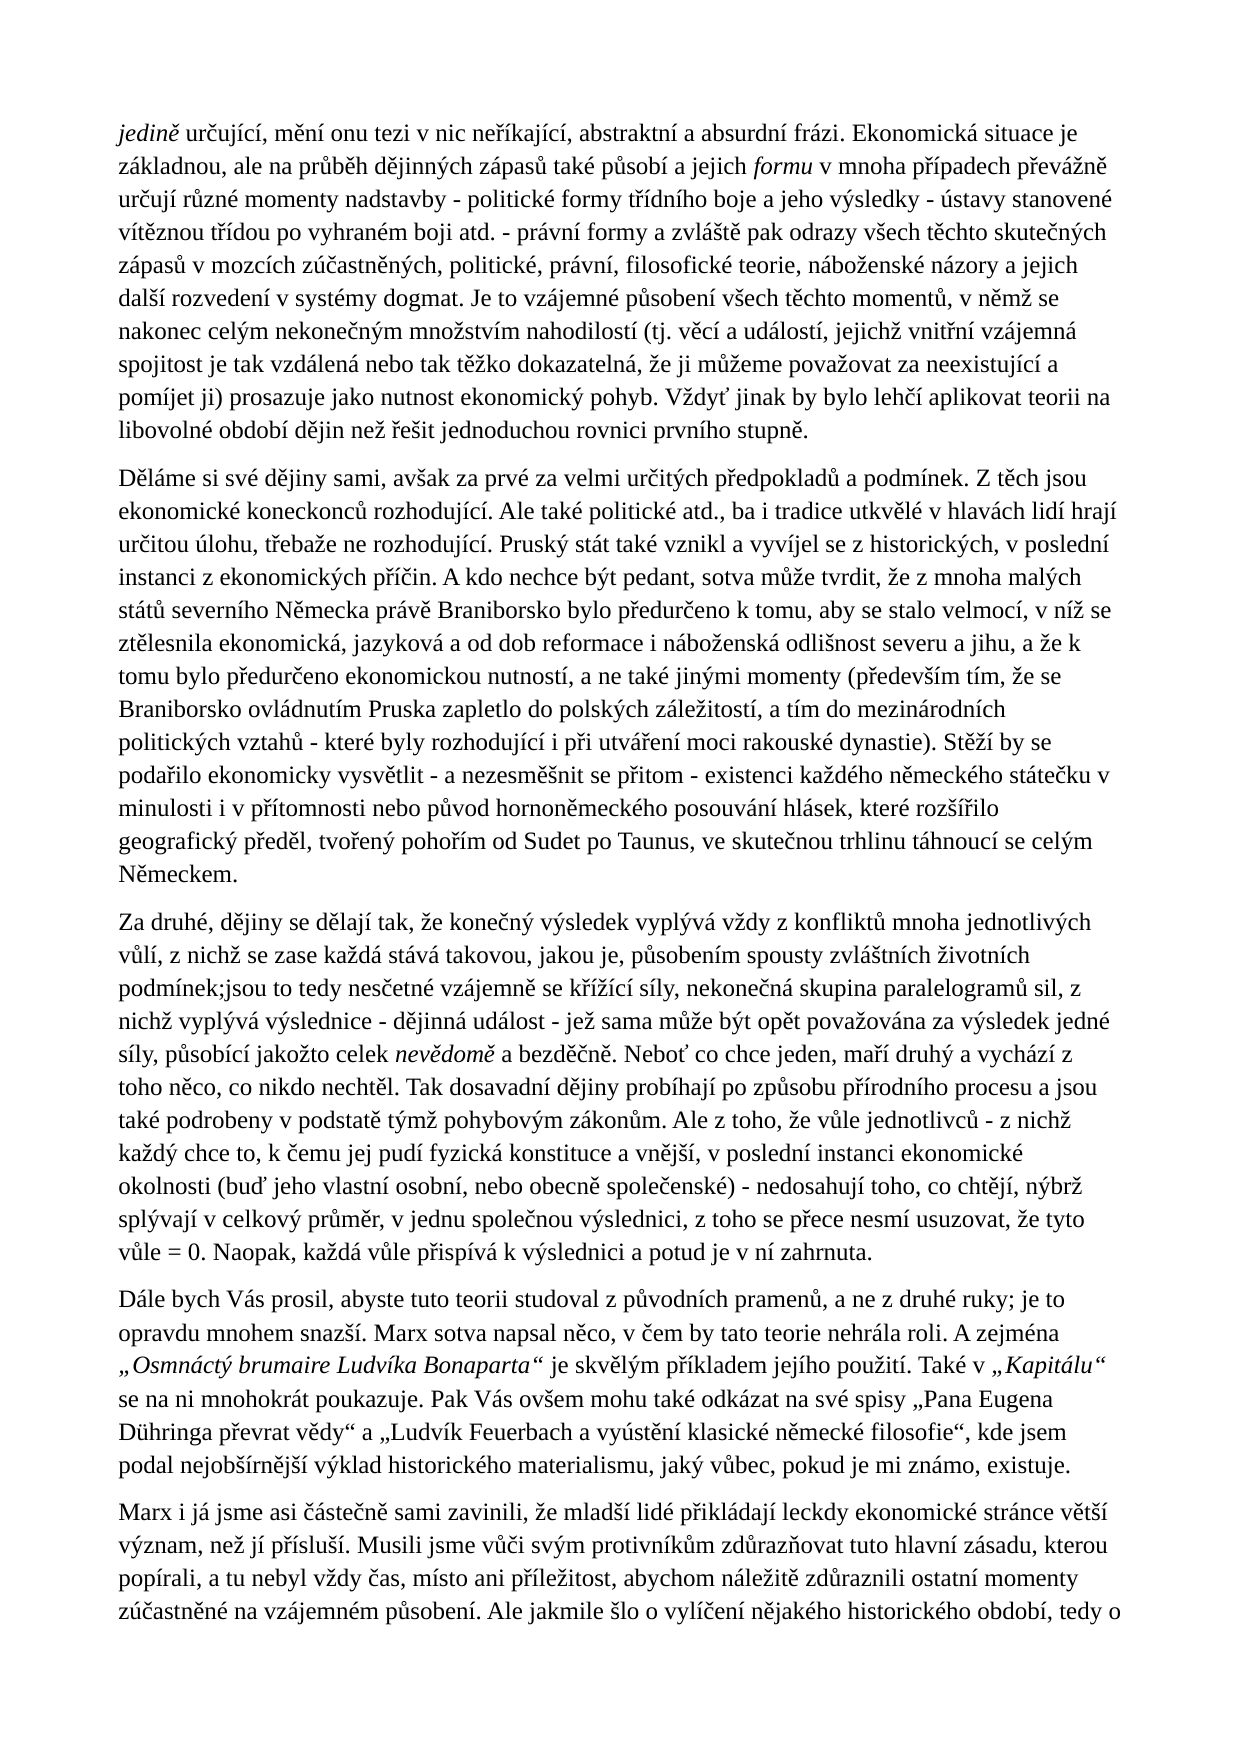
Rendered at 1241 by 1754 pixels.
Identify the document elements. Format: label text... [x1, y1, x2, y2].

text Děláme si své dějiny sami, avšak za prvé za velmi určitých předpokladů a podmínek. Z těch jsou ekonomické koneckonců rozhodující. Ale také politické atd., ba i tradice utkvělé v hlavách lidí hrají určitou úlohu, třebaže ne rozhodující. Pruský stát také vznikl a vyvíjel se z historických, v poslední instanci z ekonomických příčin. A kdo nechce být pedant, sotva může tvrdit, že z mnoha malých států severního Německa právě Braniborsko bylo předurčeno k tomu, aby se stalo velmocí, v níž se ztělesnila ekonomická, jazyková a od dob reformace i náboženská odlišnost severu a jihu, a že k tomu bylo předurčeno ekonomickou nutností, a ne také jinými momenty (především tím, že se Braniborsko ovládnutím Pruska zapletlo do polských záležitostí, a tím do mezinárodních politických vztahů - které byly rozhodující i při utváření moci rakouské dynastie). Stěží by se podařilo ekonomicky vysvětlit - a nezesměšnit se přitom - existenci každého německého státečku v minulosti i v přítomnosti nebo původ hornoněmeckého posouvání hlásek, které rozšířilo geografický předěl, tvořený pohořím od Sudet po Taunus, ve skutečnou trhlinu táhnoucí se celým Německem. [118, 463, 1122, 888]
text Dále bych Vás prosil, abyste tuto teorii studoval z původních pramenů, a ne z druhé ruky; je to opravdu mnohem snazší. Marx sotva napsal něco, v čem by tato teorie nehrála roli. A zejména „Osmnáctý brumaire Ludvíka Bonaparta“ je skvělým příkladem jejího použití. Také v „Kapitálu“ se na ni mnohokrát poukazuje. Pak Vás ovšem mohu také odkázat na své spisy „Pana Eugena Dühringa převrat vědy“ a „Ludvík Feuerbach a vyústění klasické německé filosofie“, kde jsem podal nejobšírnější výklad historického materialismu, jaký vůbec, pokud je mi známo, existuje. [118, 1284, 1122, 1478]
text Za druhé, dějiny se dělají tak, že konečný výsledek vyplývá vždy z konfliktů mnoha jednotlivých vůlí, z nichž se zase každá stává takovou, jakou je, působením spousty zvláštních životních podmínek;jsou to tedy nesčetné vzájemně se křížící síly, nekonečná skupina paralelogramů sil, z nichž vyplývá výslednice - dějinná událost - jež sama může být opět považována za výsledek jedné síly, působící jakožto celek nevědomě a bezděčně. Neboť co chce jeden, maří druhý a vychází z toho něco, co nikdo nechtěl. Tak dosavadní dějiny probíhají po způsobu přírodního procesu a jsou také podrobeny v podstatě týmž pohybovým zákonům. Ale z toho, že vůle jednotlivců - z nichž každý chce to, k čemu jej pudí fyzická konstituce a vnější, v poslední instanci ekonomické okolnosti (buď jeho vlastní osobní, nebo obecně společenské) - nedosahují toho, co chtějí, nýbrž splývají v celkový průměr, v jednu společnou výslednici, z toho se přece nesmí usuzovat, že tyto vůle = 0. Naopak, každá vůle přispívá k výslednici a potud je v ní zahrnuta. [118, 907, 1122, 1266]
text jedině určující, mění onu tezi v nic neříkající, abstraktní a absurdní frázi. Ekonomická situace je základnou, ale na průběh dějinných zápasů také působí a jejich formu v mnoha případech převážně určují různé momenty nadstavby - politické formy třídního boje a jeho výsledky - ústavy stanovené vítěznou třídou po vyhraném boji atd. - právní formy a zvláště pak odrazy všech těchto skutečných zápasů v mozcích zúčastněných, politické, právní, filosofické teorie, náboženské názory a jejich další rozvedení v systémy dogmat. Je to vzájemné působení všech těchto momentů, v němž se nakonec celým nekonečným množstvím nahodilostí (tj. věcí a událostí, jejichž vnitřní vzájemná spojitost je tak vzdálená nebo tak těžko dokazatelná, že ji můžeme považovat za neexistující a pomíjet ji) prosazuje jako nutnost ekonomický pohyb. Vždyť jinak by bylo lehčí aplikovat teorii na libovolné období dějin než řešit jednoduchou rovnici prvního stupně. [118, 118, 1122, 444]
text Marx i já jsme asi částečně sami zavinili, že mladší lidé přikládají leckdy ekonomické stránce větší význam, než jí přísluší. Musili jsme vůči svým protivníkům zdůrazňovat tuto hlavní zásadu, kterou popírali, a tu nebyl vždy čas, místo ani příležitost, abychom náležitě zdůraznili ostatní momenty zúčastněné na vzájemném působení. Ale jakmile šlo o vylíčení nějakého historického období, tedy o [118, 1497, 1122, 1625]
